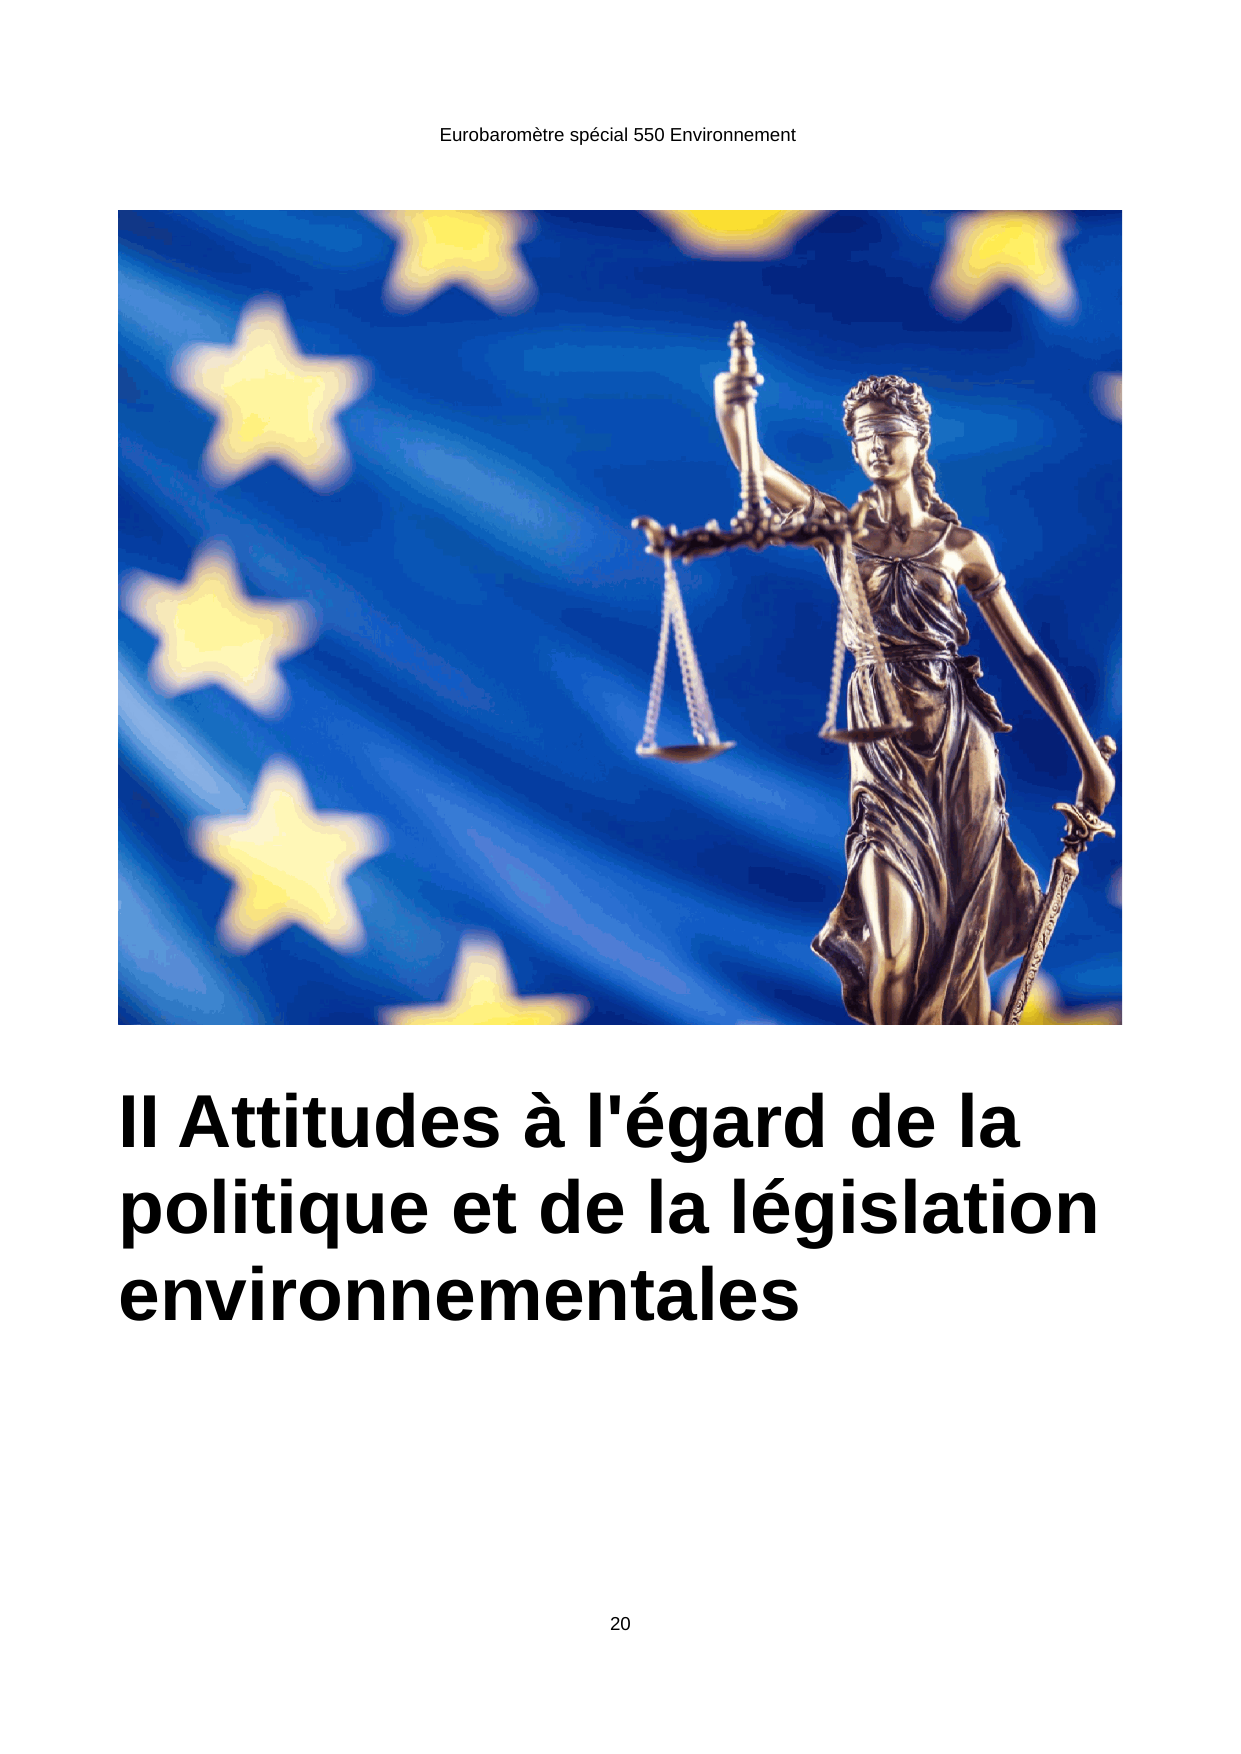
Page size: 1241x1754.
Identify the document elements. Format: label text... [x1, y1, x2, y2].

picture [118, 210, 1123, 1025]
subtitle II Attitudes à l'égard de la politique et de la législation environnementales [118, 1077, 1122, 1336]
